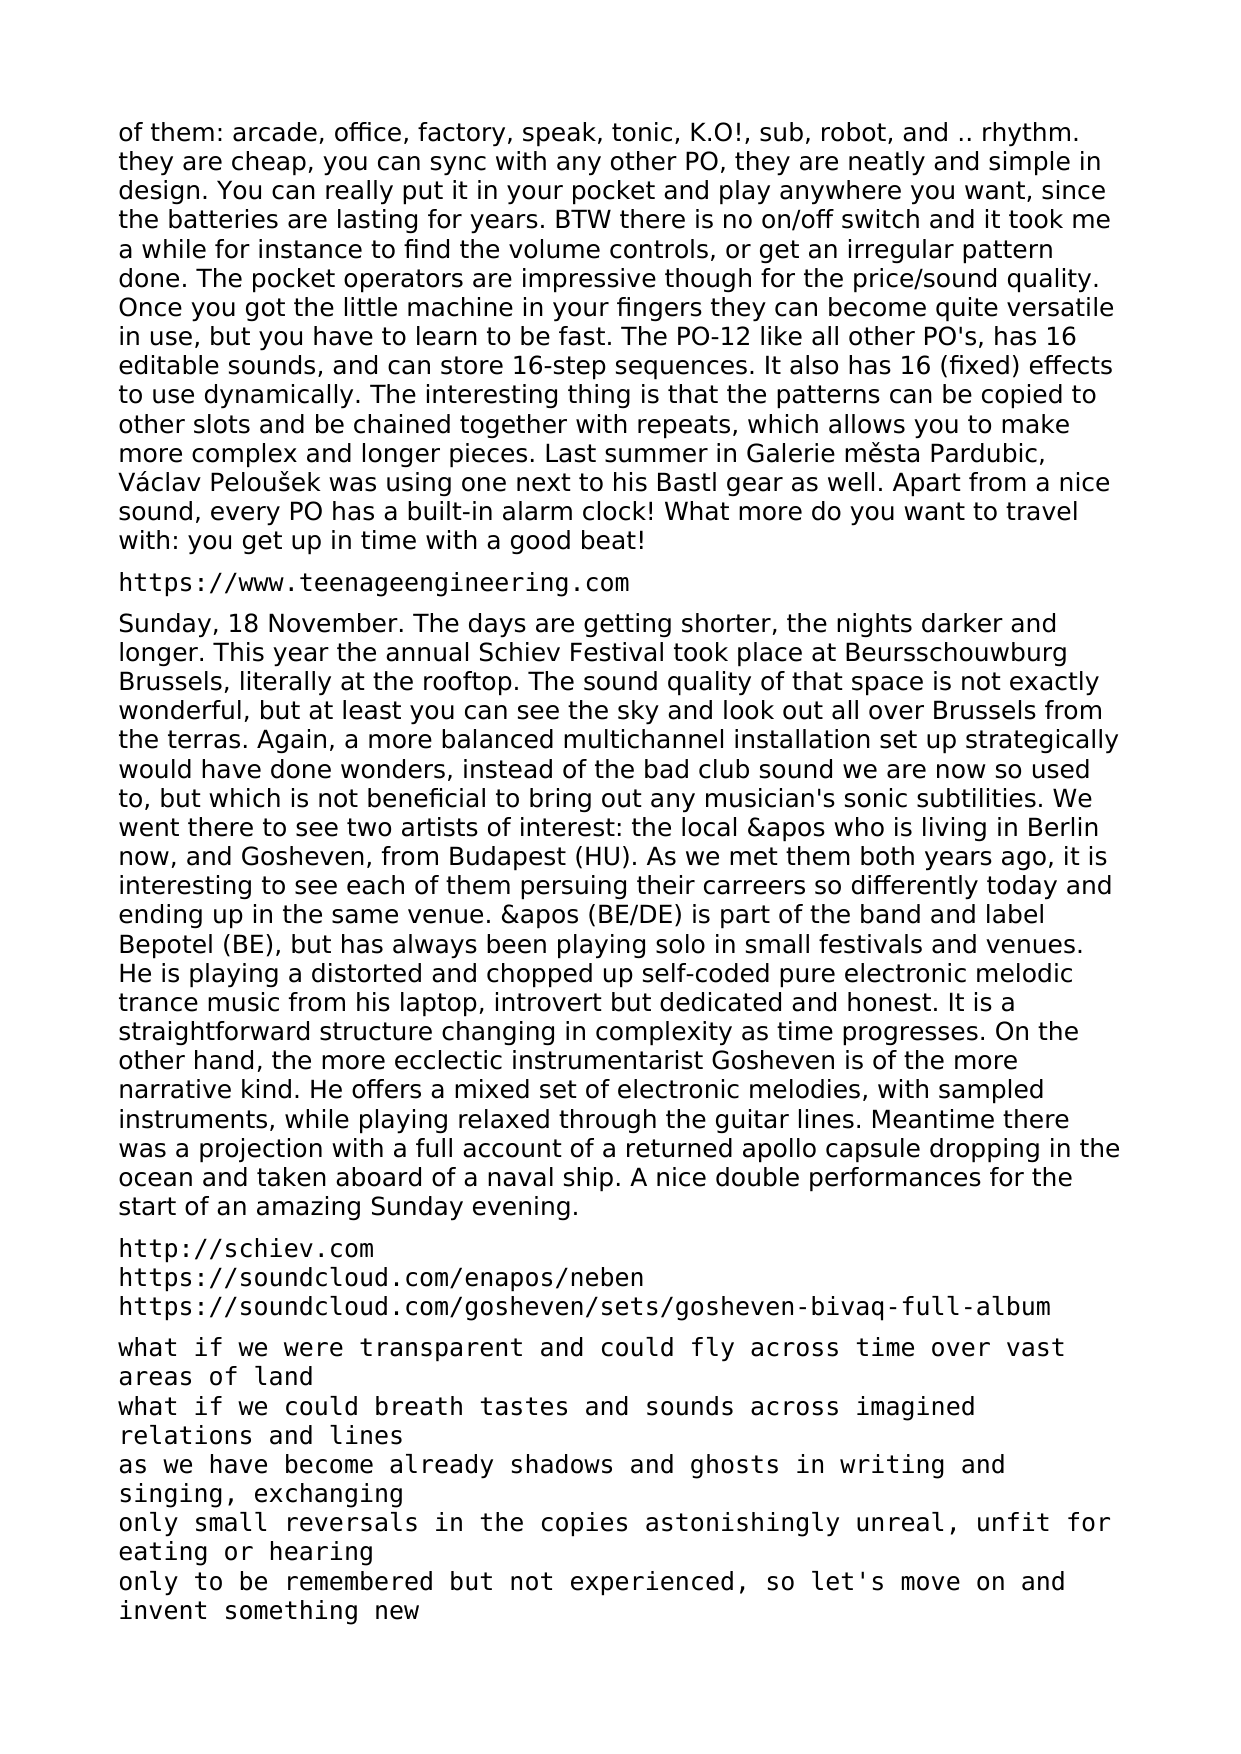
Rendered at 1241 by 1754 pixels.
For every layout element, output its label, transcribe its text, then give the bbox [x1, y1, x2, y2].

text what if we were transparent and could fly across time over vast areas of land what if we could breath tastes and sounds across imagined relations and lines as we have become already shadows and ghosts in writing and singing, exchanging only small reversals in the copies astonishingly unreal, unfit for eating or hearing only to be remembered but not experienced, so let's move on and invent something new [118, 1333, 1122, 1625]
text http://schiev.com https://soundcloud.com/enapos/neben https://soundcloud.com/gosheven/sets/gosheven-bivaq-full-album [118, 1234, 1122, 1322]
text https://www.teenageengineering.com [118, 568, 1122, 597]
text of them: arcade, office, factory, speak, tonic, K.O!, sub, robot, and .. rhythm. they are cheap, you can sync with any other PO, they are neatly and simple in design. You can really put it in your pocket and play anywhere you want, since the batteries are lasting for years. BTW there is no on/off switch and it took me a while for instance to find the volume controls, or get an irregular pattern done. The pocket operators are impressive though for the price/sound quality. Once you got the little machine in your fingers they can become quite versatile in use, but you have to learn to be fast. The PO-12 like all other PO's, has 16 editable sounds, and can store 16-step sequences. It also has 16 (fixed) effects to use dynamically. The interesting thing is that the patterns can be copied to other slots and be chained together with repeats, which allows you to make more complex and longer pieces. Last summer in Galerie města Pardubic, Václav Peloušek was using one next to his Bastl gear as well. Apart from a nice sound, every PO has a built-in alarm clock! What more do you want to travel with: you get up in time with a good beat! [118, 118, 1122, 556]
text Sunday, 18 November. The days are getting shorter, the nights darker and longer. This year the annual Schiev Festival took place at Beursschouwburg Brussels, literally at the rooftop. The sound quality of that space is not exactly wonderful, but at least you can see the sky and look out all over Brussels from the terras. Again, a more balanced multichannel installation set up strategically would have done wonders, instead of the bad club sound we are now so used to, but which is not beneficial to bring out any musician's sonic subtilities. We went there to see two artists of interest: the local &apos who is living in Berlin now, and Gosheven, from Budapest (HU). As we met them both years ago, it is interesting to see each of them persuing their carreers so differently today and ending up in the same venue. &apos (BE/DE) is part of the band and label Bepotel (BE), but has always been playing solo in small festivals and venues. He is playing a distorted and chopped up self-coded pure electronic melodic trance music from his laptop, introvert but dedicated and honest. It is a straightforward structure changing in complexity as time progresses. On the other hand, the more ecclectic instrumentarist Gosheven is of the more narrative kind. He offers a mixed set of electronic melodies, with sampled instruments, while playing relaxed through the guitar lines. Meantime there was a projection with a full account of a returned apollo capsule dropping in the ocean and taken aboard of a naval ship. A nice double performances for the start of an amazing Sunday evening. [118, 609, 1122, 1222]
